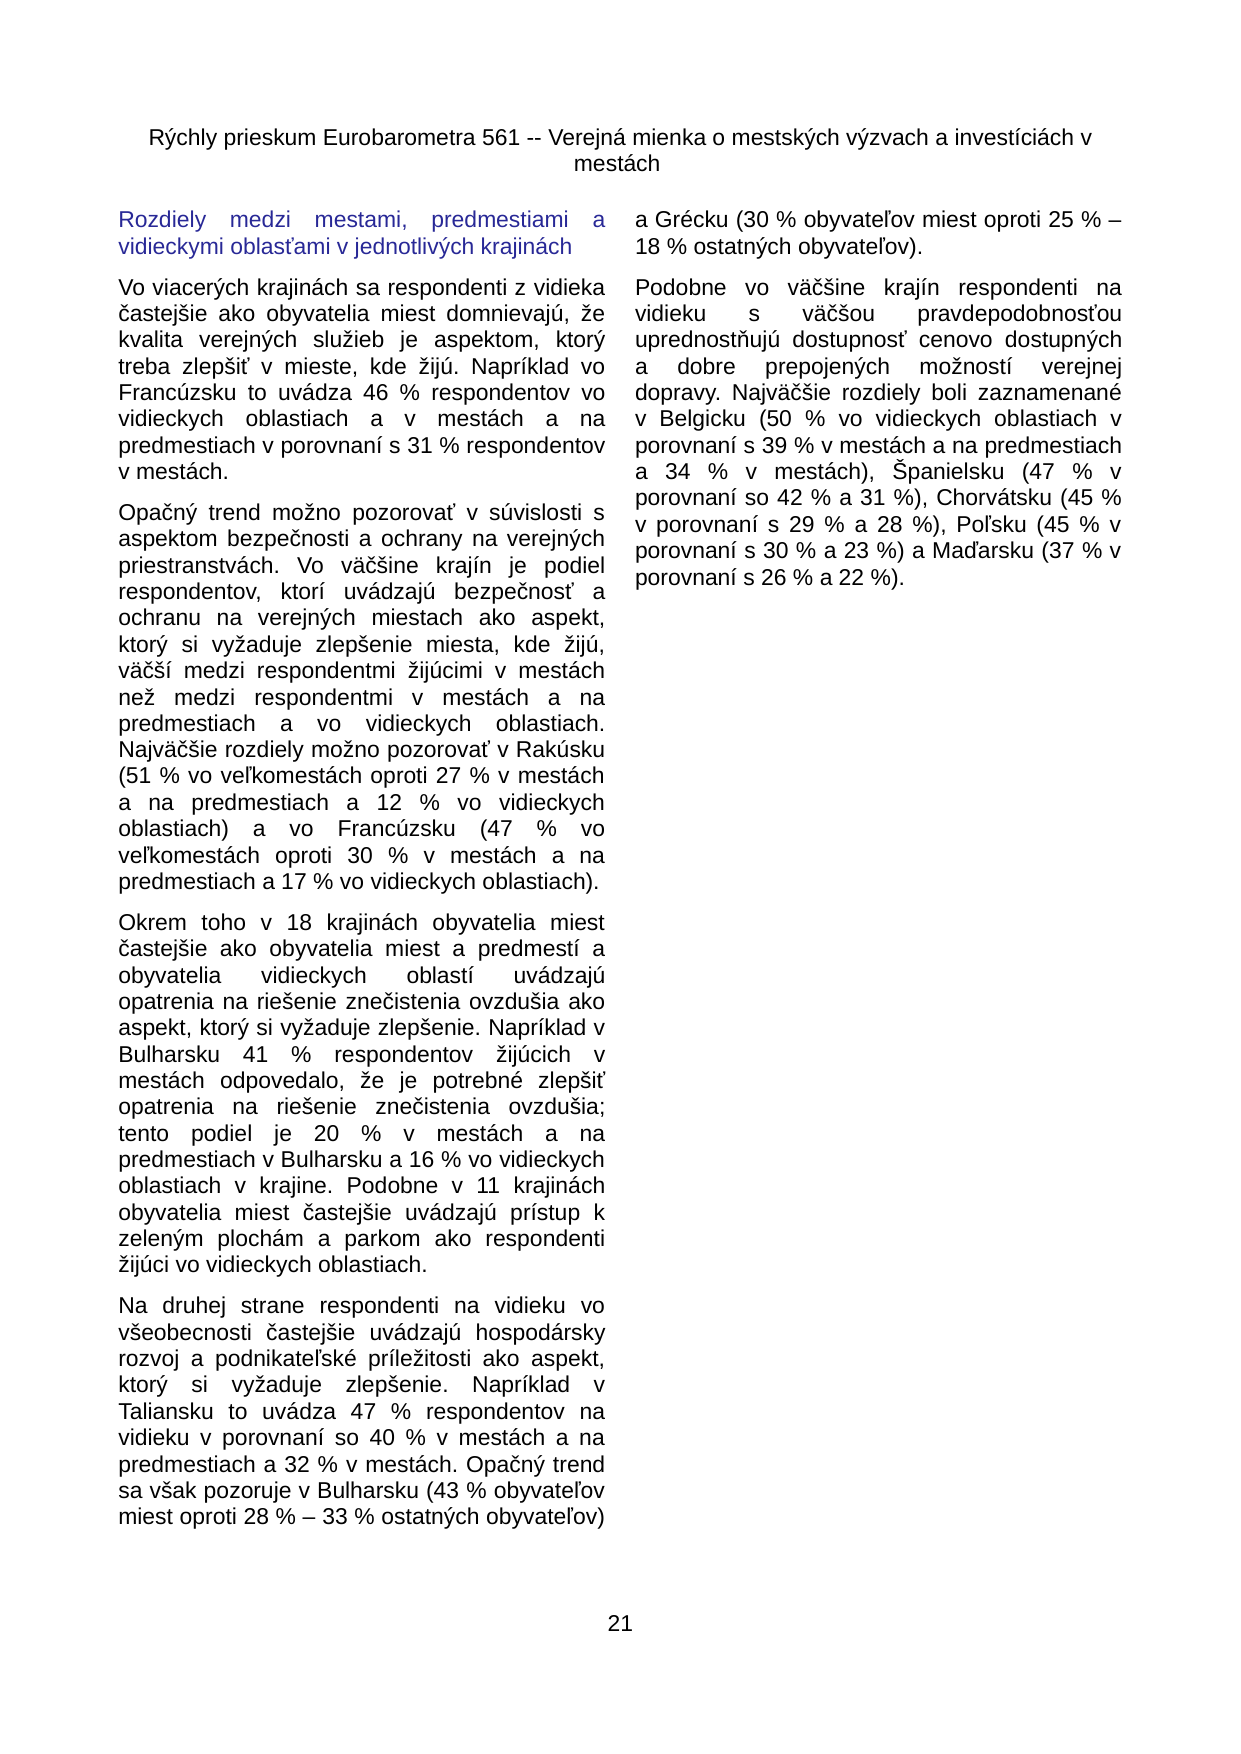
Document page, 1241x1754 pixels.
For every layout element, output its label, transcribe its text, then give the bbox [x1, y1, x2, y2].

text Okrem toho v 18 krajinách obyvatelia miest častejšie ako obyvatelia miest a predmestí a obyvatelia vidieckych oblastí uvádzajú opatrenia na riešenie znečistenia ovzdušia ako aspekt, ktorý si vyžaduje zlepšenie. Napríklad v Bulharsku 41 % respondentov žijúcich v mestách odpovedalo, že je potrebné zlepšiť opatrenia na riešenie znečistenia ovzdušia; tento podiel je 20 % v mestách a na predmestiach v Bulharsku a 16 % vo vidieckych oblastiach v krajine. Podobne v 11 krajinách obyvatelia miest častejšie uvádzajú prístup k zeleným plochám a parkom ako respondenti žijúci vo vidieckych oblastiach. [118, 909, 605, 1278]
text Podobne vo väčšine krajín respondenti na vidieku s väčšou pravdepodobnosťou uprednostňujú dostupnosť cenovo dostupných a dobre prepojených možností verejnej dopravy. Najväčšie rozdiely boli zaznamenané v Belgicku (50 % vo vidieckych oblastiach v porovnaní s 39 % v mestách a na predmestiach a 34 % v mestách), Španielsku (47 % v porovnaní so 42 % a 31 %), Chorvátsku (45 % v porovnaní s 29 % a 28 %), Poľsku (45 % v porovnaní s 30 % a 23 %) a Maďarsku (37 % v porovnaní s 26 % a 22 %). [635, 273, 1122, 590]
text Vo viacerých krajinách sa respondenti z vidieka častejšie ako obyvatelia miest domnievajú, že kvalita verejných služieb je aspektom, ktorý treba zlepšiť v mieste, kde žijú. Napríklad vo Francúzsku to uvádza 46 % respondentov vo vidieckych oblastiach a v mestách a na predmestiach v porovnaní s 31 % respondentov v mestách. [118, 273, 605, 484]
text Opačný trend možno pozorovať v súvislosti s aspektom bezpečnosti a ochrany na verejných priestranstvách. Vo väčšine krajín je podiel respondentov, ktorí uvádzajú bezpečnosť a ochranu na verejných miestach ako aspekt, ktorý si vyžaduje zlepšenie miesta, kde žijú, väčší medzi respondentmi žijúcimi v mestách než medzi respondentmi v mestách a na predmestiach a vo vidieckych oblastiach. Najväčšie rozdiely možno pozorovať v Rakúsku (51 % vo veľkomestách oproti 27 % v mestách a na predmestiach a 12 % vo vidieckych oblastiach) a vo Francúzsku (47 % vo veľkomestách oproti 30 % v mestách a na predmestiach a 17 % vo vidieckych oblastiach). [118, 499, 605, 894]
text Na druhej strane respondenti na vidieku vo všeobecnosti častejšie uvádzajú hospodársky rozvoj a podnikateľské príležitosti ako aspekt, ktorý si vyžaduje zlepšenie. Napríklad v Taliansku to uvádza 47 % respondentov na vidieku v porovnaní so 40 % v mestách a na predmestiach a 32 % v mestách. Opačný trend sa však pozoruje v Bulharsku (43 % obyvateľov miest oproti 28 % – 33 % ostatných obyvateľov) [118, 1292, 605, 1529]
text Rozdiely medzi mestami, predmestiami a vidieckymi oblasťami v jednotlivých krajinách [118, 206, 605, 259]
text a Grécku (30 % obyvateľov miest oproti 25 % – 18 % ostatných obyvateľov). [635, 206, 1122, 259]
